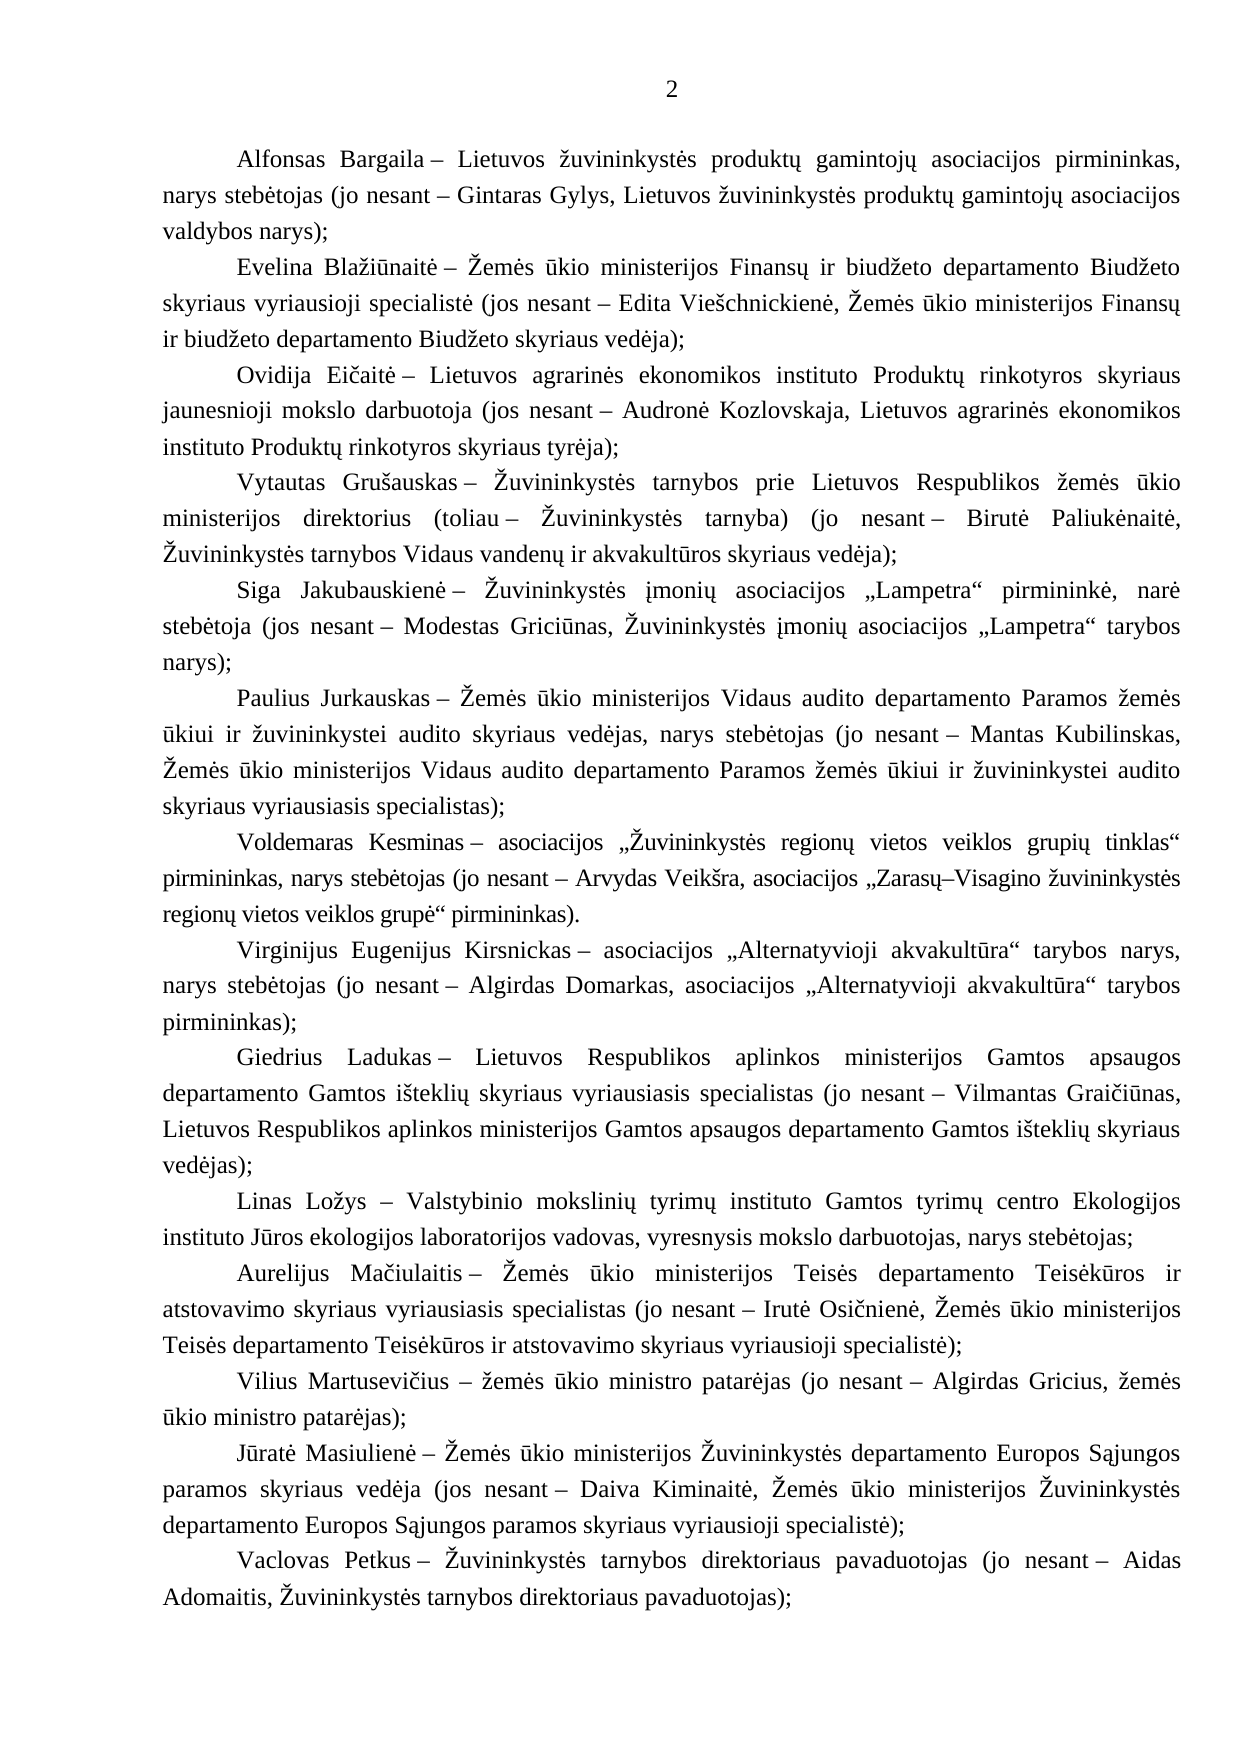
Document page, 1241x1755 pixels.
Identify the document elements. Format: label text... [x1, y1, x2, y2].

text Paulius Jurkauskas – Žemės ūkio ministerijos Vidaus audito departamento Paramos žemės ūkiui ir žuvininkystei audito skyriaus vedėjas, narys stebėtojas (jo nesant – Mantas Kubilinskas, Žemės ūkio ministerijos Vidaus audito departamento Paramos žemės ūkiui ir žuvininkystei audito skyriaus vyriausiasis specialistas); [162, 683, 1181, 820]
text Virginijus Eugenijus Kirsnickas – asociacijos „Alternatyvioji akvakultūra“ tarybos narys, narys stebėtojas (jo nesant – Algirdas Domarkas, asociacijos „Alternatyvioji akvakultūra“ tarybos pirmininkas); [162, 935, 1181, 1035]
text Ovidija Eičaitė – Lietuvos agrarinės ekonomikos instituto Produktų rinkotyros skyriaus jaunesnioji mokslo darbuotoja (jos nesant – Audronė Kozlovskaja, Lietuvos agrarinės ekonomikos instituto Produktų rinkotyros skyriaus tyrėja); [162, 360, 1181, 460]
text Giedrius Ladukas – Lietuvos Respublikos aplinkos ministerijos Gamtos apsaugos departamento Gamtos išteklių skyriaus vyriausiasis specialistas (jo nesant – Vilmantas Graičiūnas, Lietuvos Respublikos aplinkos ministerijos Gamtos apsaugos departamento Gamtos išteklių skyriaus vedėjas); [162, 1042, 1181, 1179]
text Vilius Martusevičius – žemės ūkio ministro patarėjas (jo nesant – Algirdas Gricius, žemės ūkio ministro patarėjas); [162, 1366, 1181, 1431]
text Linas Ložys – Valstybinio mokslinių tyrimų instituto Gamtos tyrimų centro Ekologijos instituto Jūros ekologijos laboratorijos vadovas, vyresnysis mokslo darbuotojas, narys stebėtojas; [162, 1186, 1181, 1251]
text Voldemaras Kesminas – asociacijos „Žuvininkystės regionų vietos veiklos grupių tinklas“ pirmininkas, narys stebėtojas (jo nesant – Arvydas Veikšra, asociacijos „Zarasų–Visagino žuvininkystės regionų vietos veiklos grupė“ pirmininkas). [162, 827, 1181, 927]
text Alfonsas Bargaila – Lietuvos žuvininkystės produktų gamintojų asociacijos pirmininkas, narys stebėtojas (jo nesant – Gintaras Gylys, Lietuvos žuvininkystės produktų gamintojų asociacijos valdybos narys); [162, 144, 1181, 245]
text Evelina Blažiūnaitė – Žemės ūkio ministerijos Finansų ir biudžeto departamento Biudžeto skyriaus vyriausioji specialistė (jos nesant – Edita Viešchnickienė, Žemės ūkio ministerijos Finansų ir biudžeto departamento Biudžeto skyriaus vedėja); [162, 252, 1181, 352]
text Siga Jakubauskienė – Žuvininkystės įmonių asociacijos „Lampetra“ pirmininkė, narė stebėtoja (jos nesant – Modestas Griciūnas, Žuvininkystės įmonių asociacijos „Lampetra“ tarybos narys); [162, 575, 1181, 676]
text Jūratė Masiulienė – Žemės ūkio ministerijos Žuvininkystės departamento Europos Sąjungos paramos skyriaus vedėja (jos nesant – Daiva Kiminaitė, Žemės ūkio ministerijos Žuvininkystės departamento Europos Sąjungos paramos skyriaus vyriausioji specialistė); [162, 1438, 1181, 1538]
text Vytautas Grušauskas – Žuvininkystės tarnybos prie Lietuvos Respublikos žemės ūkio ministerijos direktorius (toliau – Žuvininkystės tarnyba) (jo nesant – Birutė Paliukėnaitė, Žuvininkystės tarnybos Vidaus vandenų ir akvakultūros skyriaus vedėja); [162, 467, 1181, 568]
text Aurelijus Mačiulaitis – Žemės ūkio ministerijos Teisės departamento Teisėkūros ir atstovavimo skyriaus vyriausiasis specialistas (jo nesant – Irutė Osičnienė, Žemės ūkio ministerijos Teisės departamento Teisėkūros ir atstovavimo skyriaus vyriausioji specialistė); [162, 1258, 1181, 1359]
text Vaclovas Petkus – Žuvininkystės tarnybos direktoriaus pavaduotojas (jo nesant – Aidas Adomaitis, Žuvininkystės tarnybos direktoriaus pavaduotojas); [162, 1546, 1181, 1610]
